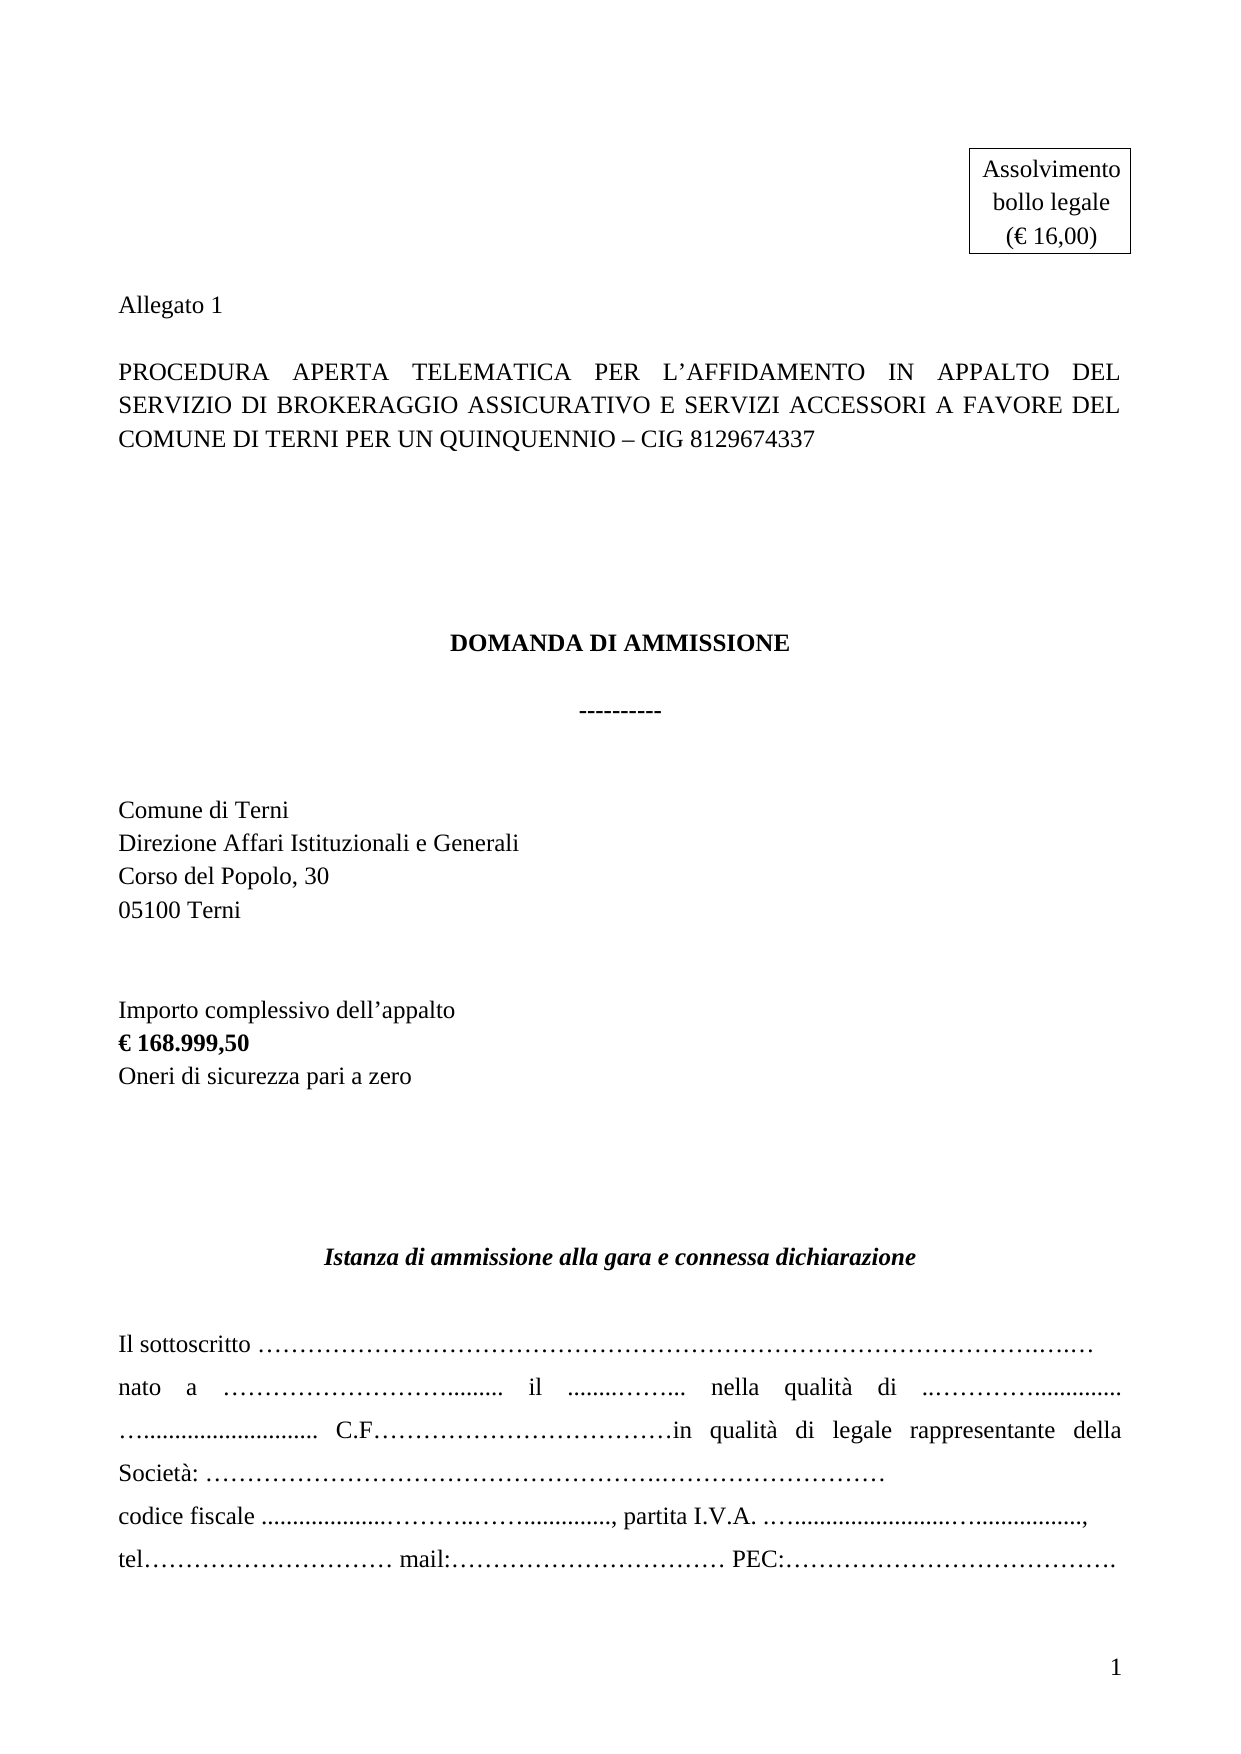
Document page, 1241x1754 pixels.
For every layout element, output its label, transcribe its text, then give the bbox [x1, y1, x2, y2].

text Il sottoscritto ………………………………………………………………………………….….… [118, 1329, 1122, 1357]
text (€ 16,00) [970, 214, 1130, 253]
text € 168.999,50 [118, 1025, 1122, 1058]
text Corso del Popolo, 30 [118, 858, 1122, 891]
text Oneri di sicurezza pari a zero [118, 1058, 1122, 1091]
text nato a ………………………......... il ........……... nella qualità di ..…………..............…............................ C.F………………………………in qualità di legale rappresentante della Società: ……………………………………………….……………………… [118, 1372, 1122, 1487]
text Direzione Affari Istituzionali e Generali [118, 825, 1122, 858]
text PROCEDURA APERTA TELEMATICA PER L’AFFIDAMENTO IN APPALTO DEL SERVIZIO DI BROKERAGGIO ASSICURATIVO E SERVIZI ACCESSORI A FAVORE DEL COMUNE DI TERNI PER UN QUINQUENNIO – CIG 8129674337 [118, 354, 1122, 454]
subtitle DOMANDA DI AMMISSIONE [118, 625, 1122, 658]
text Istanza di ammissione alla gara e connessa dichiarazione [118, 1242, 1122, 1271]
text Importo complessivo dell’appalto [118, 991, 1122, 1025]
text 05100 Terni [118, 891, 1122, 925]
text Comune di Terni [118, 791, 1122, 825]
text codice fiscale ....................………..…….............., partita I.V.A. .….........................…................., tel………………………… mail:…………………………… PEC:…………………………………. [118, 1501, 1122, 1573]
text Allegato 1 [118, 287, 1122, 321]
text Assolvimento bollo legale [970, 149, 1130, 214]
text ---------- [118, 691, 1122, 725]
